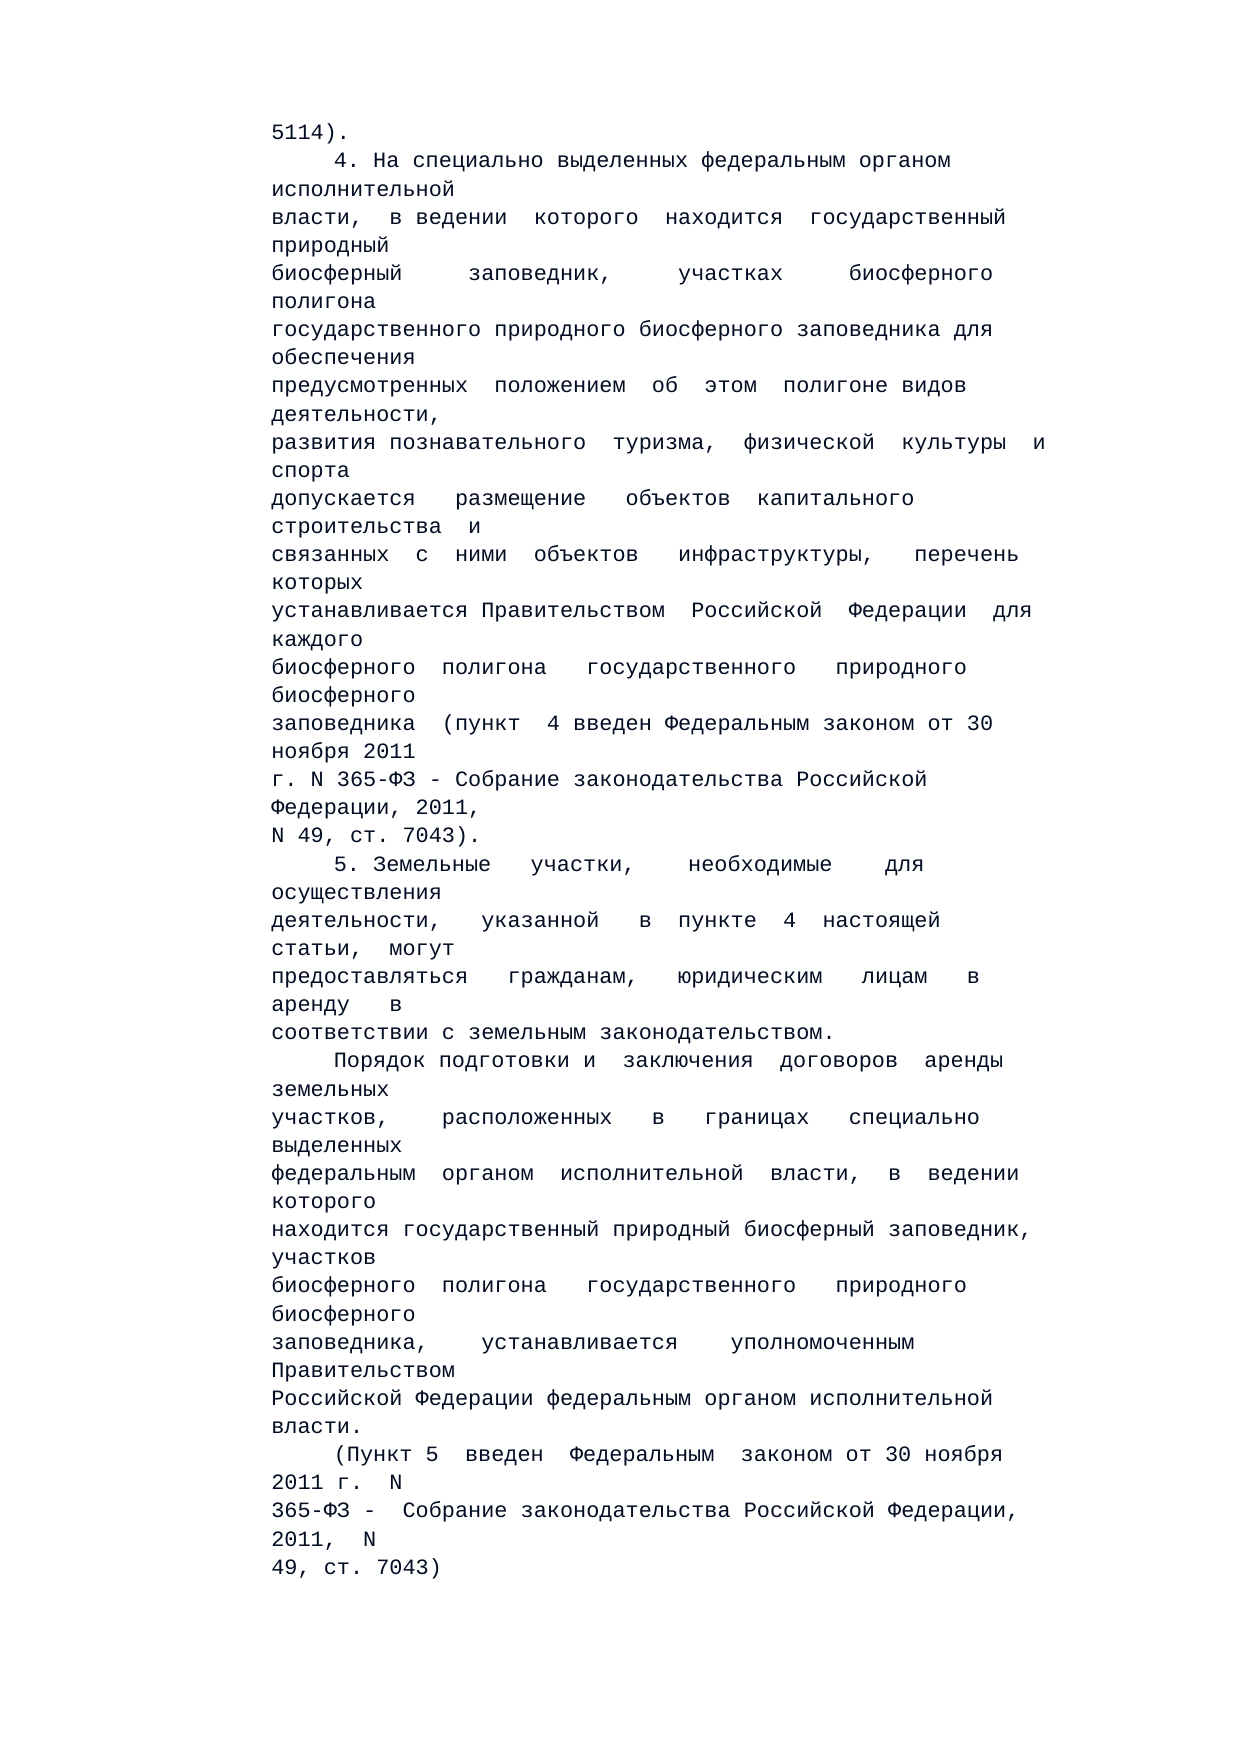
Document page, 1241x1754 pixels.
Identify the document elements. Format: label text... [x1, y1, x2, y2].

text N 49, ст. 7043). [271, 821, 1058, 849]
text государственного природного биосферного заповедника для обеспечения [271, 315, 1058, 371]
text 5114). [271, 118, 1058, 146]
text биосферного полигона государственного природного биосферного [271, 1271, 1058, 1327]
text связанных с ними объектов инфраструктуры, перечень которых [271, 540, 1058, 596]
text заповедника (пункт 4 введен Федеральным законом от 30 ноября 2011 [271, 709, 1058, 765]
text заповедника, устанавливается уполномоченным Правительством [271, 1327, 1058, 1384]
text 49, ст. 7043) [271, 1552, 1058, 1581]
text 365-ФЗ - Собрание законодательства Российской Федерации, 2011, N [271, 1496, 1058, 1552]
text допускается размещение объектов капитального строительства и [271, 484, 1058, 540]
text федеральным органом исполнительной власти, в ведении которого [271, 1159, 1058, 1215]
text 5. Земельные участки, необходимые для осуществления [271, 849, 1058, 906]
text устанавливается Правительством Российской Федерации для каждого [271, 596, 1058, 652]
text развития познавательного туризма, физической культуры и спорта [271, 427, 1058, 484]
text власти, в ведении которого находится государственный природный [271, 202, 1058, 259]
text участков, расположенных в границах специально выделенных [271, 1102, 1058, 1159]
text находится государственный природный биосферный заповедник, участков [271, 1215, 1058, 1271]
text Порядок подготовки и заключения договоров аренды земельных [271, 1046, 1058, 1102]
text соответствии с земельным законодательством. [271, 1018, 1058, 1046]
text предусмотренных положением об этом полигоне видов деятельности, [271, 371, 1058, 427]
text г. N 365-ФЗ - Собрание законодательства Российской Федерации, 2011, [271, 765, 1058, 821]
text (Пункт 5 введен Федеральным законом от 30 ноября 2011 г. N [271, 1440, 1058, 1496]
text Российской Федерации федеральным органом исполнительной власти. [271, 1384, 1058, 1440]
text предоставляться гражданам, юридическим лицам в аренду в [271, 962, 1058, 1018]
text деятельности, указанной в пункте 4 настоящей статьи, могут [271, 906, 1058, 962]
text 4. На специально выделенных федеральным органом исполнительной [271, 146, 1058, 202]
text биосферный заповедник, участках биосферного полигона [271, 259, 1058, 315]
text биосферного полигона государственного природного биосферного [271, 652, 1058, 709]
